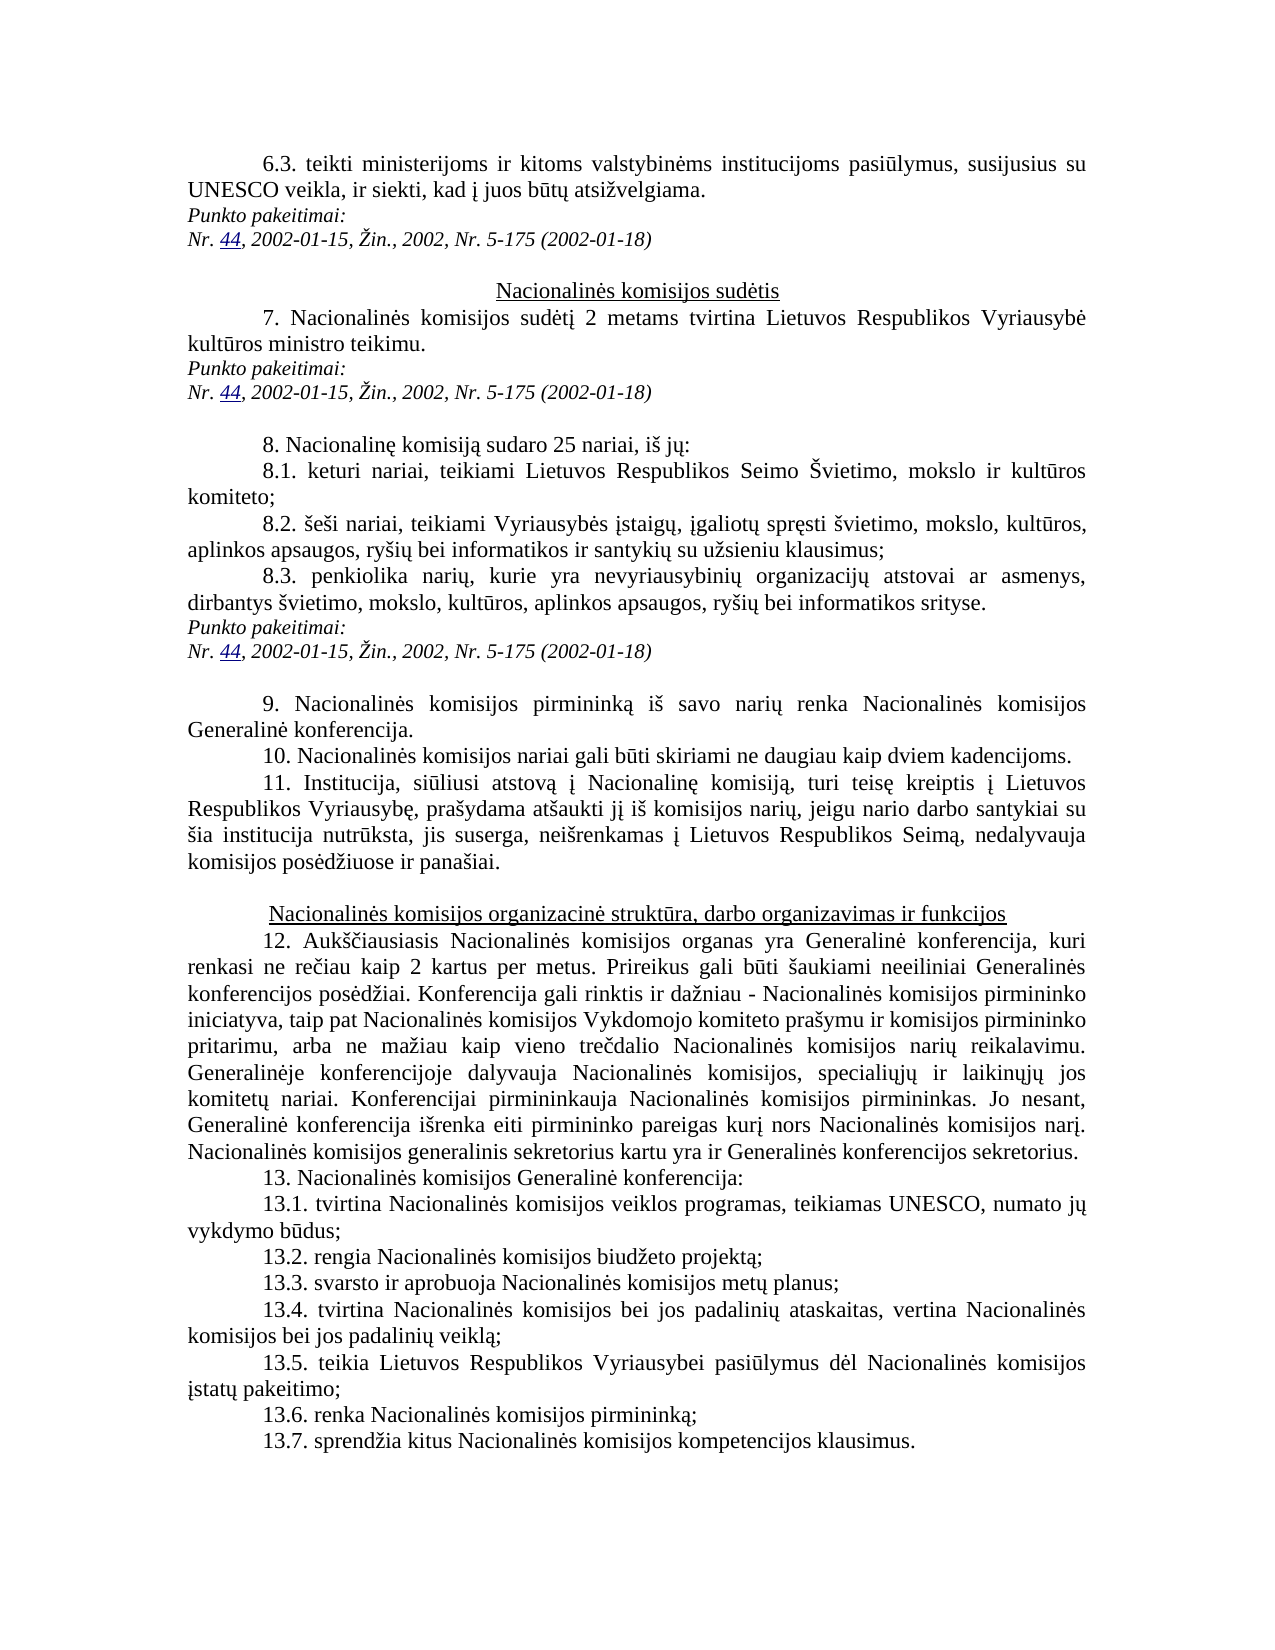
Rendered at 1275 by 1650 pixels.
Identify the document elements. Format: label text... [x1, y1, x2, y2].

text 13.4. tvirtina Nacionalinės komisijos bei jos padalinių ataskaitas, vertina Nacionalinės komisijos bei jos padalinių veiklą; [187, 1296, 1087, 1348]
text 13.5. teikia Lietuvos Respublikos Vyriausybei pasiūlymus dėl Nacionalinės komisijos įstatų pakeitimo; [187, 1348, 1087, 1401]
text Punkto pakeitimai: [187, 203, 1087, 227]
text 12. Aukščiausiasis Nacionalinės komisijos organas yra Generalinė konferencija, kuri renkasi ne rečiau kaip 2 kartus per metus. Prireikus gali būti šaukiami neeiliniai Generalinės konferencijos posėdžiai. Konferencija gali rinktis ir dažniau - Nacionalinės komisijos pirmininko iniciatyva, taip pat Nacionalinės komisijos Vykdomojo komiteto prašymu ir komisijos pirmininko pritarimu, arba ne mažiau kaip vieno trečdalio Nacionalinės komisijos narių reikalavimu. Generalinėje konferencijoje dalyvauja Nacionalinės komisijos, specialiųjų ir laikinųjų jos komitetų nariai. Konferencijai pirmininkauja Nacionalinės komisijos pirmininkas. Jo nesant, Generalinė konferencija išrenka eiti pirmininko pareigas kurį nors Nacionalinės komisijos narį. Nacionalinės komisijos generalinis sekretorius kartu yra ir Generalinės konferencijos sekretorius. [187, 927, 1087, 1164]
text 9. Nacionalinės komisijos pirmininką iš savo narių renka Nacionalinės komisijos Generalinė konferencija. [187, 690, 1087, 742]
subtitle Nacionalinės komisijos organizacinė struktūra, darbo organizavimas ir funkcijos [187, 901, 1087, 927]
text Nr. 44, 2002-01-15, Žin., 2002, Nr. 5-175 (2002-01-18) [187, 380, 1087, 404]
text 13. Nacionalinės komisijos Generalinė konferencija: [187, 1164, 1087, 1190]
text Nr. 44, 2002-01-15, Žin., 2002, Nr. 5-175 (2002-01-18) [187, 639, 1087, 663]
subtitle Nacionalinės komisijos sudėtis [187, 277, 1087, 303]
text 7. Nacionalinės komisijos sudėtį 2 metams tvirtina Lietuvos Respublikos Vyriausybė kultūros ministro teikimu. [187, 303, 1087, 356]
text 13.3. svarsto ir aprobuoja Nacionalinės komisijos metų planus; [187, 1269, 1087, 1296]
text 8.3. penkiolika narių, kurie yra nevyriausybinių organizacijų atstovai ar asmenys, dirbantys švietimo, mokslo, kultūros, aplinkos apsaugos, ryšių bei informatikos srityse. [187, 562, 1087, 615]
text 8.1. keturi nariai, teikiami Lietuvos Respublikos Seimo Švietimo, mokslo ir kultūros komiteto; [187, 457, 1087, 510]
text 13.2. rengia Nacionalinės komisijos biudžeto projektą; [187, 1243, 1087, 1269]
text 11. Institucija, siūliusi atstovą į Nacionalinę komisiją, turi teisę kreiptis į Lietuvos Respublikos Vyriausybę, prašydama atšaukti jį iš komisijos narių, jeigu nario darbo santykiai su šia institucija nutrūksta, jis suserga, neišrenkamas į Lietuvos Respublikos Seimą, nedalyvauja komisijos posėdžiuose ir panašiai. [187, 769, 1087, 874]
text Nr. 44, 2002-01-15, Žin., 2002, Nr. 5-175 (2002-01-18) [187, 227, 1087, 251]
text Punkto pakeitimai: [187, 615, 1087, 639]
text 13.7. sprendžia kitus Nacionalinės komisijos kompetencijos klausimus. [187, 1428, 1087, 1454]
text 13.6. renka Nacionalinės komisijos pirmininką; [187, 1401, 1087, 1428]
text 8.2. šeši nariai, teikiami Vyriausybės įstaigų, įgaliotų spręsti švietimo, mokslo, kultūros, aplinkos apsaugos, ryšių bei informatikos ir santykių su užsieniu klausimus; [187, 510, 1087, 562]
text 6.3. teikti ministerijoms ir kitoms valstybinėms institucijoms pasiūlymus, susijusius su UNESCO veikla, ir siekti, kad į juos būtų atsižvelgiama. [187, 150, 1087, 203]
text 8. Nacionalinę komisiją sudaro 25 nariai, iš jų: [187, 431, 1087, 457]
text 10. Nacionalinės komisijos nariai gali būti skiriami ne daugiau kaip dviem kadencijoms. [187, 742, 1087, 769]
text 13.1. tvirtina Nacionalinės komisijos veiklos programas, teikiamas UNESCO, numato jų vykdymo būdus; [187, 1190, 1087, 1243]
text Punkto pakeitimai: [187, 356, 1087, 380]
